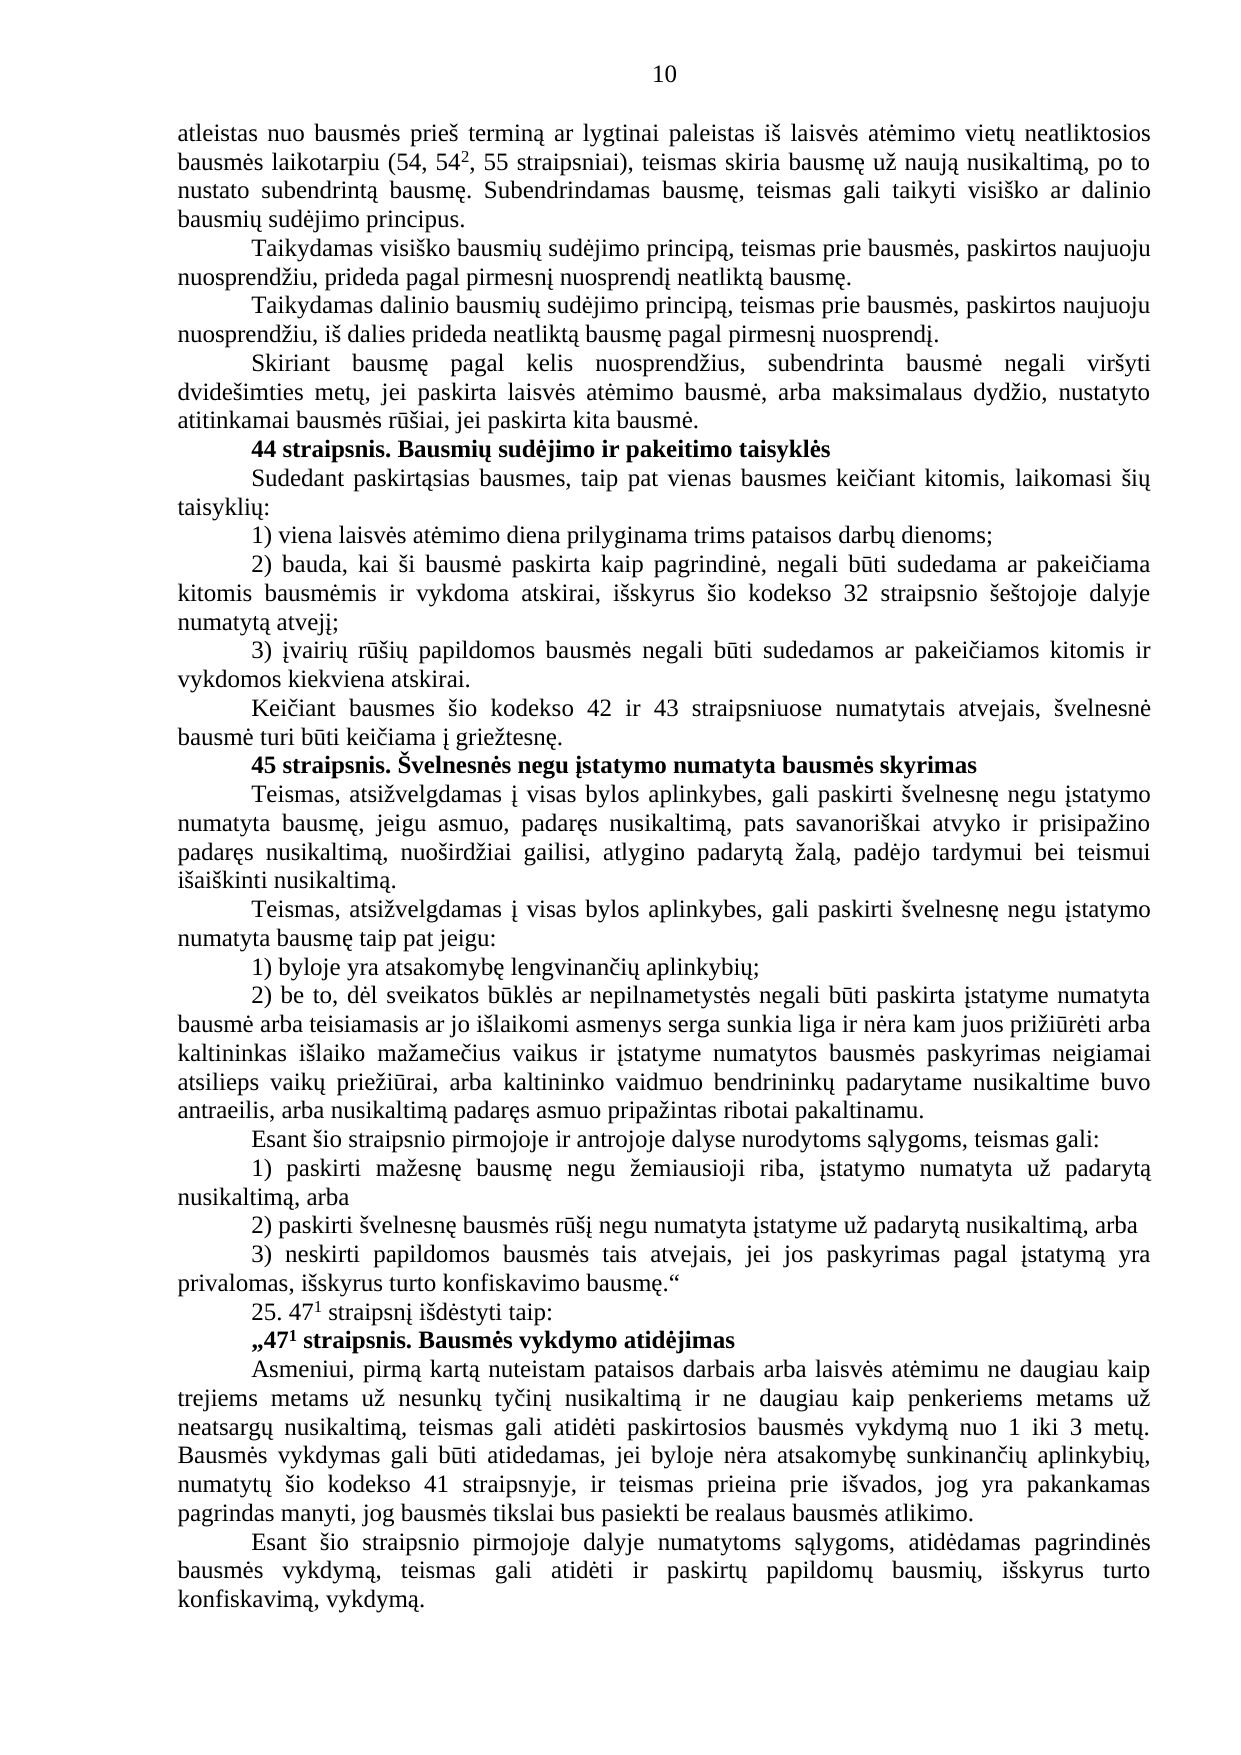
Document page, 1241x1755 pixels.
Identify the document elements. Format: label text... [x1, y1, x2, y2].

text 44 straipsnis. Bausmių sudėjimo ir pakeitimo taisyklės [177, 434, 1152, 463]
text Taikydamas visiško bausmių sudėjimo principą, teismas prie bausmės, paskirtos naujuoju nuosprendžiu, prideda pagal pirmesnį nuosprendį neatliktą bausmę. [177, 233, 1152, 291]
text „471 straipsnis. Bausmės vykdymo atidėjimas [177, 1326, 1152, 1354]
text Sudedant paskirtąsias bausmes, taip pat vienas bausmes keičiant kitomis, laikomasi šių taisyklių: [177, 463, 1152, 521]
text 1) byloje yra atsakomybę lengvinančių aplinkybių; [177, 952, 1152, 981]
text Teismas, atsižvelgdamas į visas bylos aplinkybes, gali paskirti švelnesnę negu įstatymo numatyta bausmę taip pat jeigu: [177, 894, 1152, 952]
text Esant šio straipsnio pirmojoje ir antrojoje dalyse nurodytoms sąlygoms, teismas gali: [177, 1124, 1152, 1153]
text Skiriant bausmę pagal kelis nuosprendžius, subendrinta bausmė negali viršyti dvidešimties metų, jei paskirta laisvės atėmimo bausmė, arba maksimalaus dydžio, nustatyto atitinkamai bausmės rūšiai, jei paskirta kita bausmė. [177, 348, 1152, 434]
text Keičiant bausmes šio kodekso 42 ir 43 straipsniuose numatytais atvejais, švelnesnė bausmė turi būti keičiama į griežtesnę. [177, 693, 1152, 751]
text 1) viena laisvės atėmimo diena prilyginama trims pataisos darbų dienoms; [177, 521, 1152, 549]
text Taikydamas dalinio bausmių sudėjimo principą, teismas prie bausmės, paskirtos naujuoju nuosprendžiu, iš dalies prideda neatliktą bausmę pagal pirmesnį nuosprendį. [177, 291, 1152, 348]
text 3) neskirti papildomos bausmės tais atvejais, jei jos paskyrimas pagal įstatymą yra privalomas, išskyrus turto konfiskavimo bausmę.“ [177, 1239, 1152, 1297]
text 2) be to, dėl sveikatos būklės ar nepilnametystės negali būti paskirta įstatyme numatyta bausmė arba teisiamasis ar jo išlaikomi asmenys serga sunkia liga ir nėra kam juos prižiūrėti arba kaltininkas išlaiko mažamečius vaikus ir įstatyme numatytos bausmės paskyrimas neigiamai atsilieps vaikų priežiūrai, arba kaltininko vaidmuo bendrininkų padarytame nusikaltime buvo antraeilis, arba nusikaltimą padaręs asmuo pripažintas ribotai pakaltinamu. [177, 981, 1152, 1124]
text 25. 471 straipsnį išdėstyti taip: [177, 1297, 1152, 1326]
text 2) bauda, kai ši bausmė paskirta kaip pagrindinė, negali būti sudedama ar pakeičiama kitomis bausmėmis ir vykdoma atskirai, išskyrus šio kodekso 32 straipsnio šeštojoje dalyje numatytą atvejį; [177, 549, 1152, 636]
text 45 straipsnis. Švelnesnės negu įstatymo numatyta bausmės skyrimas [177, 751, 1152, 779]
text Teismas, atsižvelgdamas į visas bylos aplinkybes, gali paskirti švelnesnę negu įstatymo numatyta bausmę, jeigu asmuo, padaręs nusikaltimą, pats savanoriškai atvyko ir prisipažino padaręs nusikaltimą, nuoširdžiai gailisi, atlygino padarytą žalą, padėjo tardymui bei teismui išaiškinti nusikaltimą. [177, 779, 1152, 894]
text 3) įvairių rūšių papildomos bausmės negali būti sudedamos ar pakeičiamos kitomis ir vykdomos kiekviena atskirai. [177, 636, 1152, 693]
text 2) paskirti švelnesnę bausmės rūšį negu numatyta įstatyme už padarytą nusikaltimą, arba [177, 1211, 1152, 1239]
text Asmeniui, pirmą kartą nuteistam pataisos darbais arba laisvės atėmimu ne daugiau kaip trejiems metams už nesunkų tyčinį nusikaltimą ir ne daugiau kaip penkeriems metams už neatsargų nusikaltimą, teismas gali atidėti paskirtosios bausmės vykdymą nuo 1 iki 3 metų. Bausmės vykdymas gali būti atidedamas, jei byloje nėra atsakomybę sunkinančių aplinkybių, numatytų šio kodekso 41 straipsnyje, ir teismas prieina prie išvados, jog yra pakankamas pagrindas manyti, jog bausmės tikslai bus pasiekti be realaus bausmės atlikimo. [177, 1354, 1152, 1527]
text atleistas nuo bausmės prieš terminą ar lygtinai paleistas iš laisvės atėmimo vietų neatliktosios bausmės laikotarpiu (54, 542, 55 straipsniai), teismas skiria bausmę už naują nusikaltimą, po to nustato subendrintą bausmę. Subendrindamas bausmę, teismas gali taikyti visiško ar dalinio bausmių sudėjimo principus. [177, 118, 1152, 233]
text 1) paskirti mažesnę bausmę negu žemiausioji riba, įstatymo numatyta už padarytą nusikaltimą, arba [177, 1153, 1152, 1211]
text Esant šio straipsnio pirmojoje dalyje numatytoms sąlygoms, atidėdamas pagrindinės bausmės vykdymą, teismas gali atidėti ir paskirtų papildomų bausmių, išskyrus turto konfiskavimą, vykdymą. [177, 1527, 1152, 1613]
